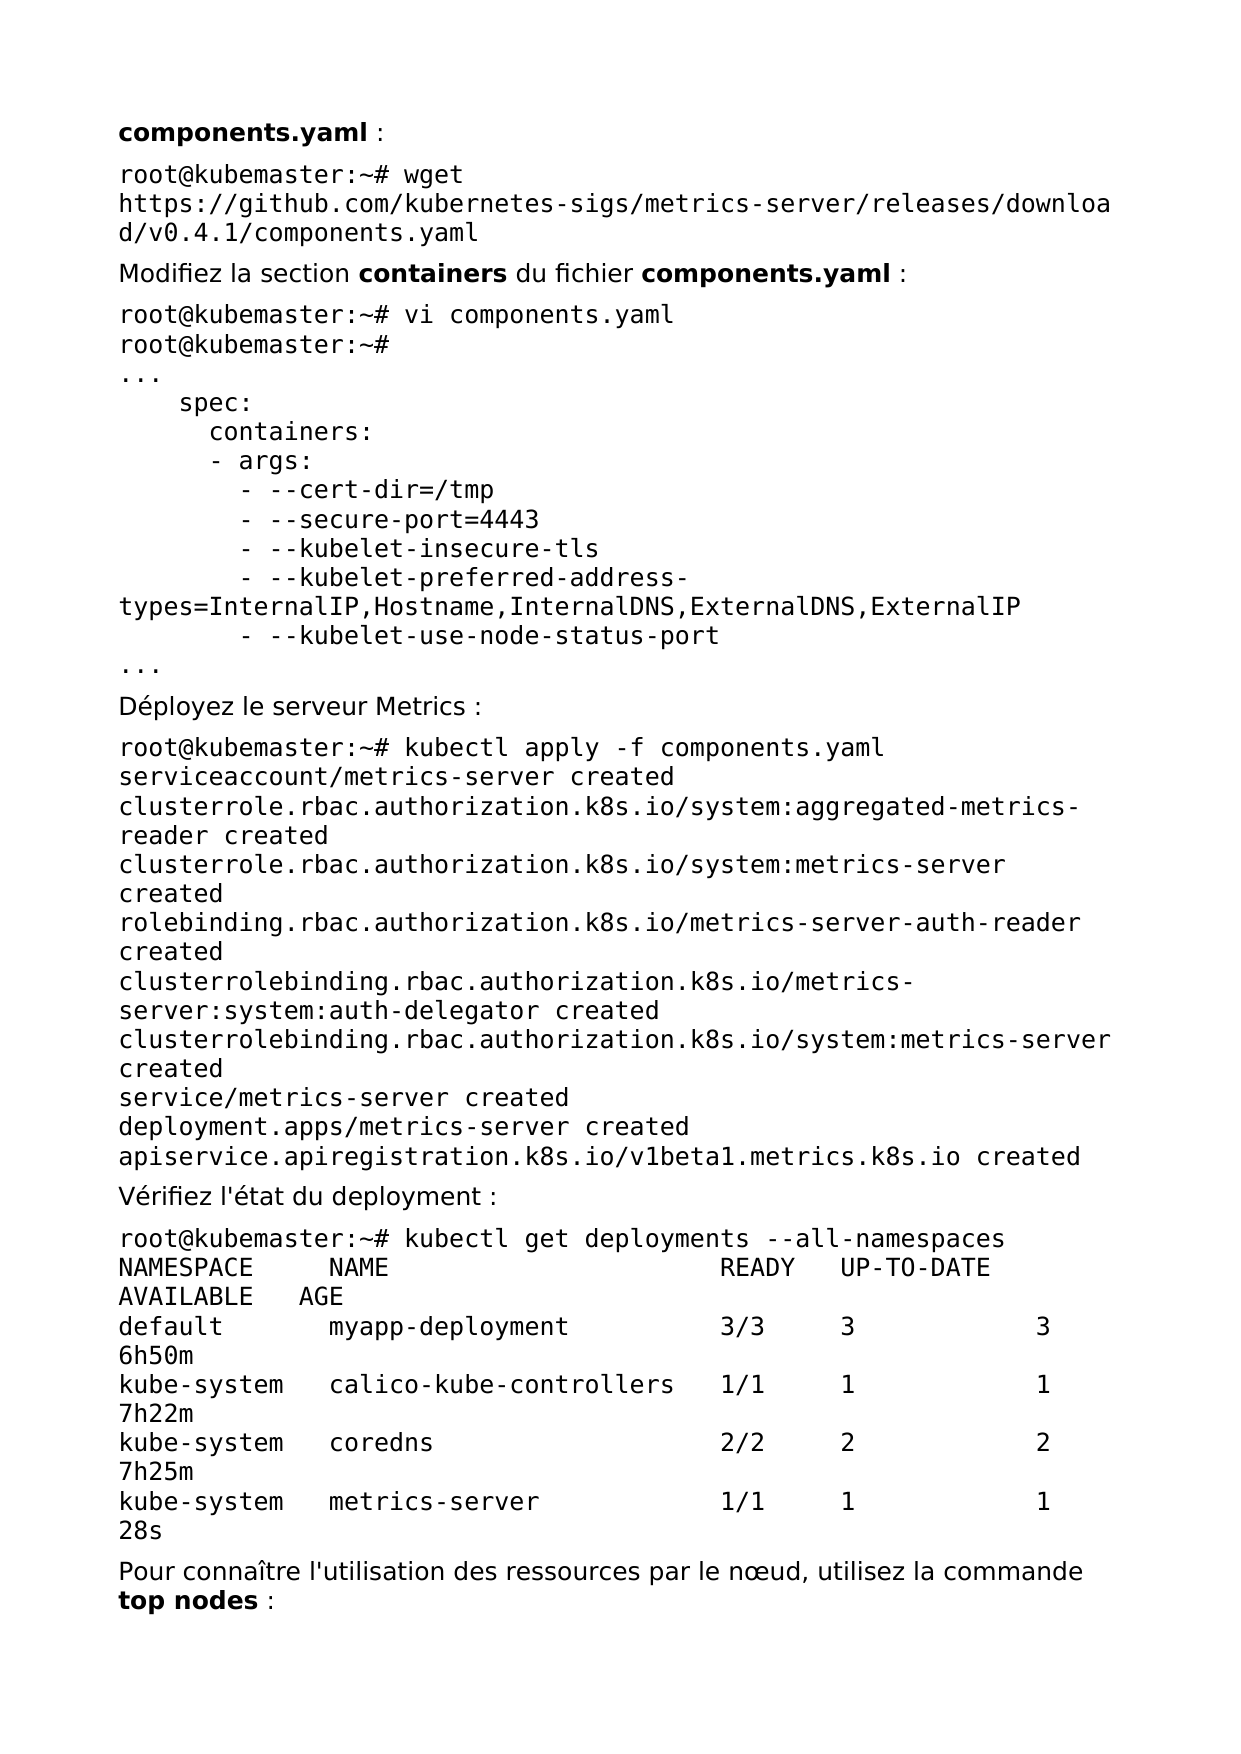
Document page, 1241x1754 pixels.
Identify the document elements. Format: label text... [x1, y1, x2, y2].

text root@kubemaster:~# wget https://github.com/kubernetes-sigs/metrics-server/releases/download/v0.4.1/components.yaml [118, 160, 1122, 247]
text root@kubemaster:~# kubectl apply -f components.yaml serviceaccount/metrics-server created clusterrole.rbac.authorization.k8s.io/system:aggregated-metrics-reader created clusterrole.rbac.authorization.k8s.io/system:metrics-server created rolebinding.rbac.authorization.k8s.io/metrics-server-auth-reader created clusterrolebinding.rbac.authorization.k8s.io/metrics-server:system:auth-delegator created clusterrolebinding.rbac.authorization.k8s.io/system:metrics-server created service/metrics-server created deployment.apps/metrics-server created apiservice.apiregistration.k8s.io/v1beta1.metrics.k8s.io created [118, 733, 1122, 1171]
text Vérifiez l'état du deployment : [118, 1183, 1122, 1212]
text Modifiez la section containers du fichier components.yaml : [118, 259, 1122, 288]
text components.yaml : [118, 118, 1122, 147]
text root@kubemaster:~# kubectl get deployments --all-namespaces NAMESPACE NAME READY UP-TO-DATE AVAILABLE AGE default myapp-deployment 3/3 3 3 6h50m kube-system calico-kube-controllers 1/1 1 1 7h22m kube-system coredns 2/2 2 2 7h25m kube-system metrics-server 1/1 1 1 28s [118, 1224, 1122, 1545]
text Pour connaître l'utilisation des ressources par le nœud, utilisez la commande top nodes : [118, 1557, 1122, 1615]
text root@kubemaster:~# vi components.yaml root@kubemaster:~# ... spec: containers: - args: - --cert-dir=/tmp - --secure-port=4443 - --kubelet-insecure-tls - --kubelet-preferred-address-types=InternalIP,Hostname,InternalDNS,ExternalDNS,ExternalIP - --kubelet-use-node-status-port ... [118, 301, 1122, 680]
text Déployez le serveur Metrics : [118, 692, 1122, 721]
